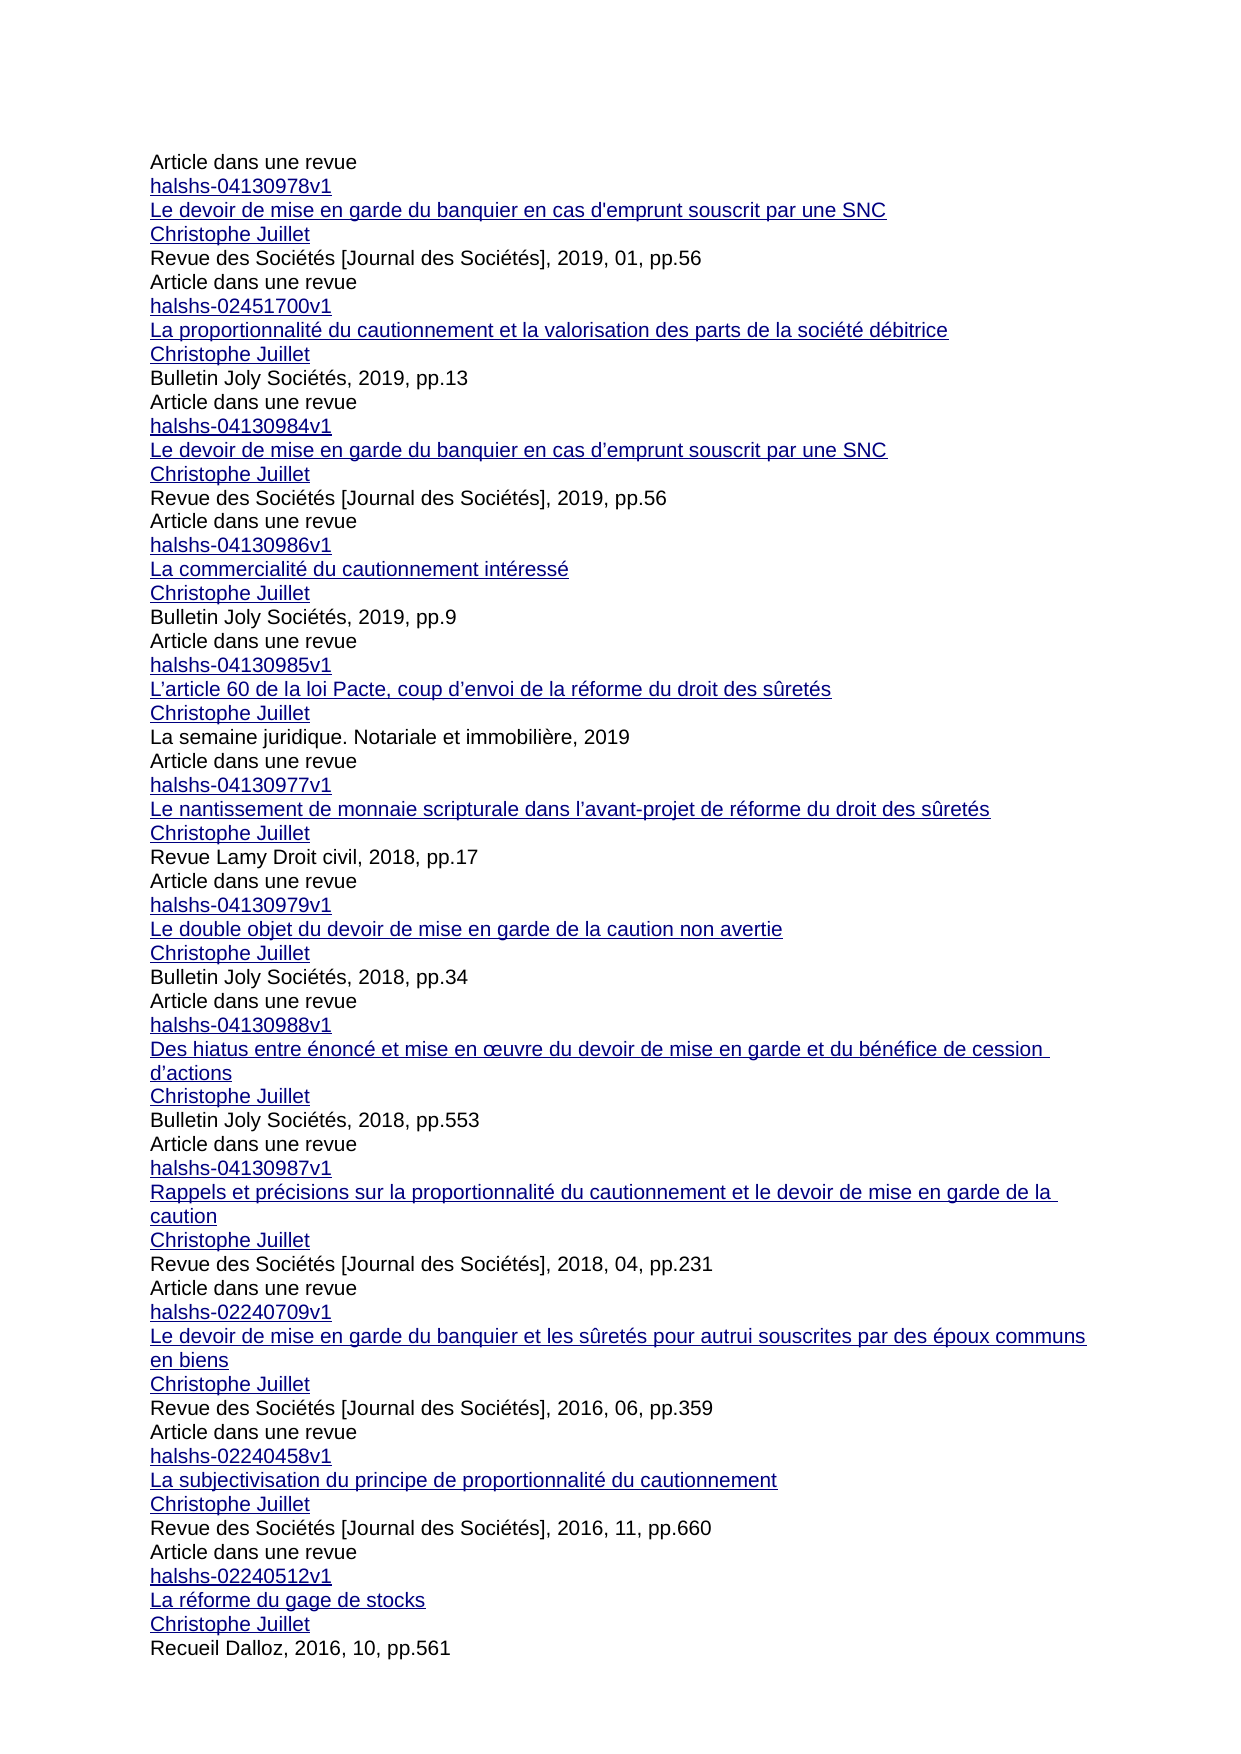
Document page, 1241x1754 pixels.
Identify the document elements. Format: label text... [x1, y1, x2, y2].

table_cell La proportionnalité du cautionnement et la valorisation des parts de la société débitrice Christophe Juillet Bulletin Joly Sociétés, 2019, pp.13 Article dans une revue halshs-04130984v1 [150, 318, 1090, 437]
table_cell La réforme du gage de stocks Christophe Juillet Recueil Dalloz, 2016, 10, pp.561 [150, 1588, 1090, 1659]
table_cell Le devoir de mise en garde du banquier et les sûretés pour autrui souscrites par des époux communs en biens Christophe Juillet Revue des Sociétés [Journal des Sociétés], 2016, 06, pp.359 Article dans une revue halshs-02240458v1 [150, 1324, 1090, 1468]
table_cell Le devoir de mise en garde du banquier en cas d'emprunt souscrit par une SNC Christophe Juillet Revue des Sociétés [Journal des Sociétés], 2019, 01, pp.56 Article dans une revue halshs-02451700v1 [150, 198, 1090, 318]
table_cell La commercialité du cautionnement intéressé Christophe Juillet Bulletin Joly Sociétés, 2019, pp.9 Article dans une revue halshs-04130985v1 [150, 557, 1090, 677]
table_cell Le nantissement de monnaie scripturale dans l’avant-projet de réforme du droit des sûretés Christophe Juillet Revue Lamy Droit civil, 2018, pp.17 Article dans une revue halshs-04130979v1 [150, 797, 1090, 917]
table_cell L’article 60 de la loi Pacte, coup d’envoi de la réforme du droit des sûretés Christophe Juillet La semaine juridique. Notariale et immobilière, 2019 Article dans une revue halshs-04130977v1 [150, 677, 1090, 797]
table_cell La subjectivisation du principe de proportionnalité du cautionnement Christophe Juillet Revue des Sociétés [Journal des Sociétés], 2016, 11, pp.660 Article dans une revue halshs-02240512v1 [150, 1468, 1090, 1587]
table_cell Des hiatus entre énoncé et mise en œuvre du devoir de mise en garde et du bénéfice de cession d’actions Christophe Juillet Bulletin Joly Sociétés, 2018, pp.553 Article dans une revue halshs-04130987v1 [150, 1036, 1090, 1180]
table_cell Le double objet du devoir de mise en garde de la caution non avertie Christophe Juillet Bulletin Joly Sociétés, 2018, pp.34 Article dans une revue halshs-04130988v1 [150, 917, 1090, 1036]
table_cell Article dans une revue halshs-04130978v1 [150, 150, 1090, 198]
table_cell Le devoir de mise en garde du banquier en cas d’emprunt souscrit par une SNC Christophe Juillet Revue des Sociétés [Journal des Sociétés], 2019, pp.56 Article dans une revue halshs-04130986v1 [150, 438, 1090, 557]
table_cell Rappels et précisions sur la proportionnalité du cautionnement et le devoir de mise en garde de la caution Christophe Juillet Revue des Sociétés [Journal des Sociétés], 2018, 04, pp.231 Article dans une revue halshs-02240709v1 [150, 1180, 1090, 1324]
